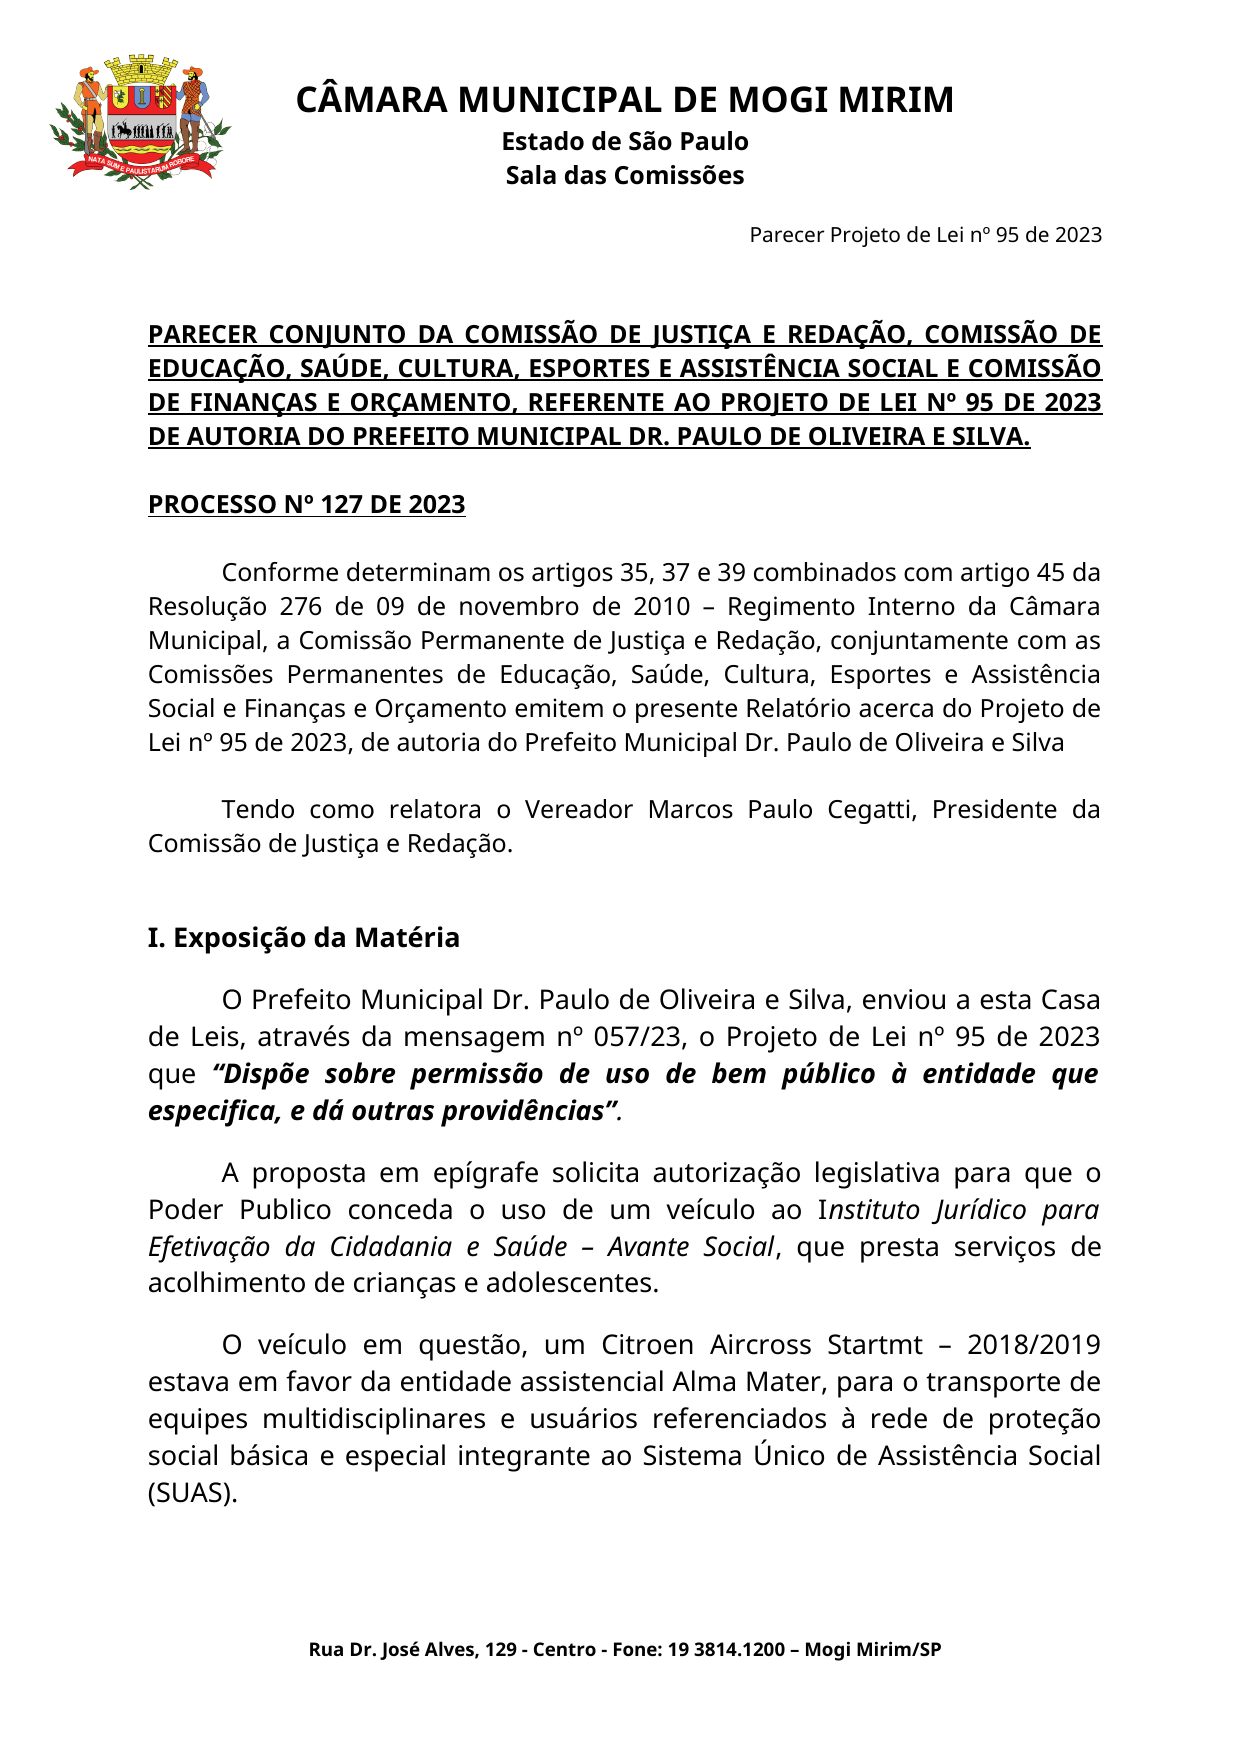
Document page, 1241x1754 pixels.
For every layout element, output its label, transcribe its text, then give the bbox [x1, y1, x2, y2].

text A proposta em epígrafe solicita autorização legislativa para que o Poder Publico conceda o uso de um veículo ao Instituto Jurídico para Efetivação da Cidadania e Saúde – Avante Social, que presta serviços de acolhimento de crianças e adolescentes. [148, 1153, 1103, 1301]
text DE FINANÇAS E ORÇAMENTO, REFERENTE AO PROJETO DE LEI Nº 95 DE 2023 [148, 381, 1103, 413]
text DE AUTORIA DO PREFEITO MUNICIPAL DR. PAULO DE OLIVEIRA E SILVA. [148, 415, 1103, 453]
text PROCESSO Nº 127 DE 2023 [148, 487, 1103, 521]
text Tendo como relatora o Vereador Marcos Paulo Cegatti, Presidente da Comissão de Justiça e Redação. [148, 792, 1103, 860]
text O veículo em questão, um Citroen Aircross Startmt – 2018/2019 estava em favor da entidade assistencial Alma Mater, para o transporte de equipes multidisciplinares e usuários referenciados à rede de proteção social básica e especial integrante ao Sistema Único de Assistência Social (SUAS). [148, 1326, 1103, 1510]
text EDUCAÇÃO, SAÚDE, CULTURA, ESPORTES E ASSISTÊNCIA SOCIAL E COMISSÃO [148, 347, 1103, 379]
text Conforme determinam os artigos 35, 37 e 39 combinados com artigo 45 da Resolução 276 de 09 de novembro de 2010 – Regimento Interno da Câmara Municipal, a Comissão Permanente de Justiça e Redação, conjuntamente com as Comissões Permanentes de Educação, Saúde, Cultura, Esportes e Assistência Social e Finanças e Orçamento emitem o presente Relatório acerca do Projeto de Lei nº 95 de 2023, de autoria do Prefeito Municipal Dr. Paulo de Oliveira e Silva [148, 555, 1103, 759]
text PARECER CONJUNTO DA COMISSÃO DE JUSTIÇA E REDAÇÃO, COMISSÃO DE [148, 316, 1103, 345]
picture [26, 42, 253, 202]
text I. Exposição da Matéria [148, 919, 1103, 956]
text O Prefeito Municipal Dr. Paulo de Oliveira e Silva, enviou a esta Casa de Leis, através da mensagem nº 057/23, o Projeto de Lei nº 95 de 2023 que “Dispõe sobre permissão de uso de bem público à entidade que especifica, e dá outras providências”. [148, 981, 1103, 1128]
